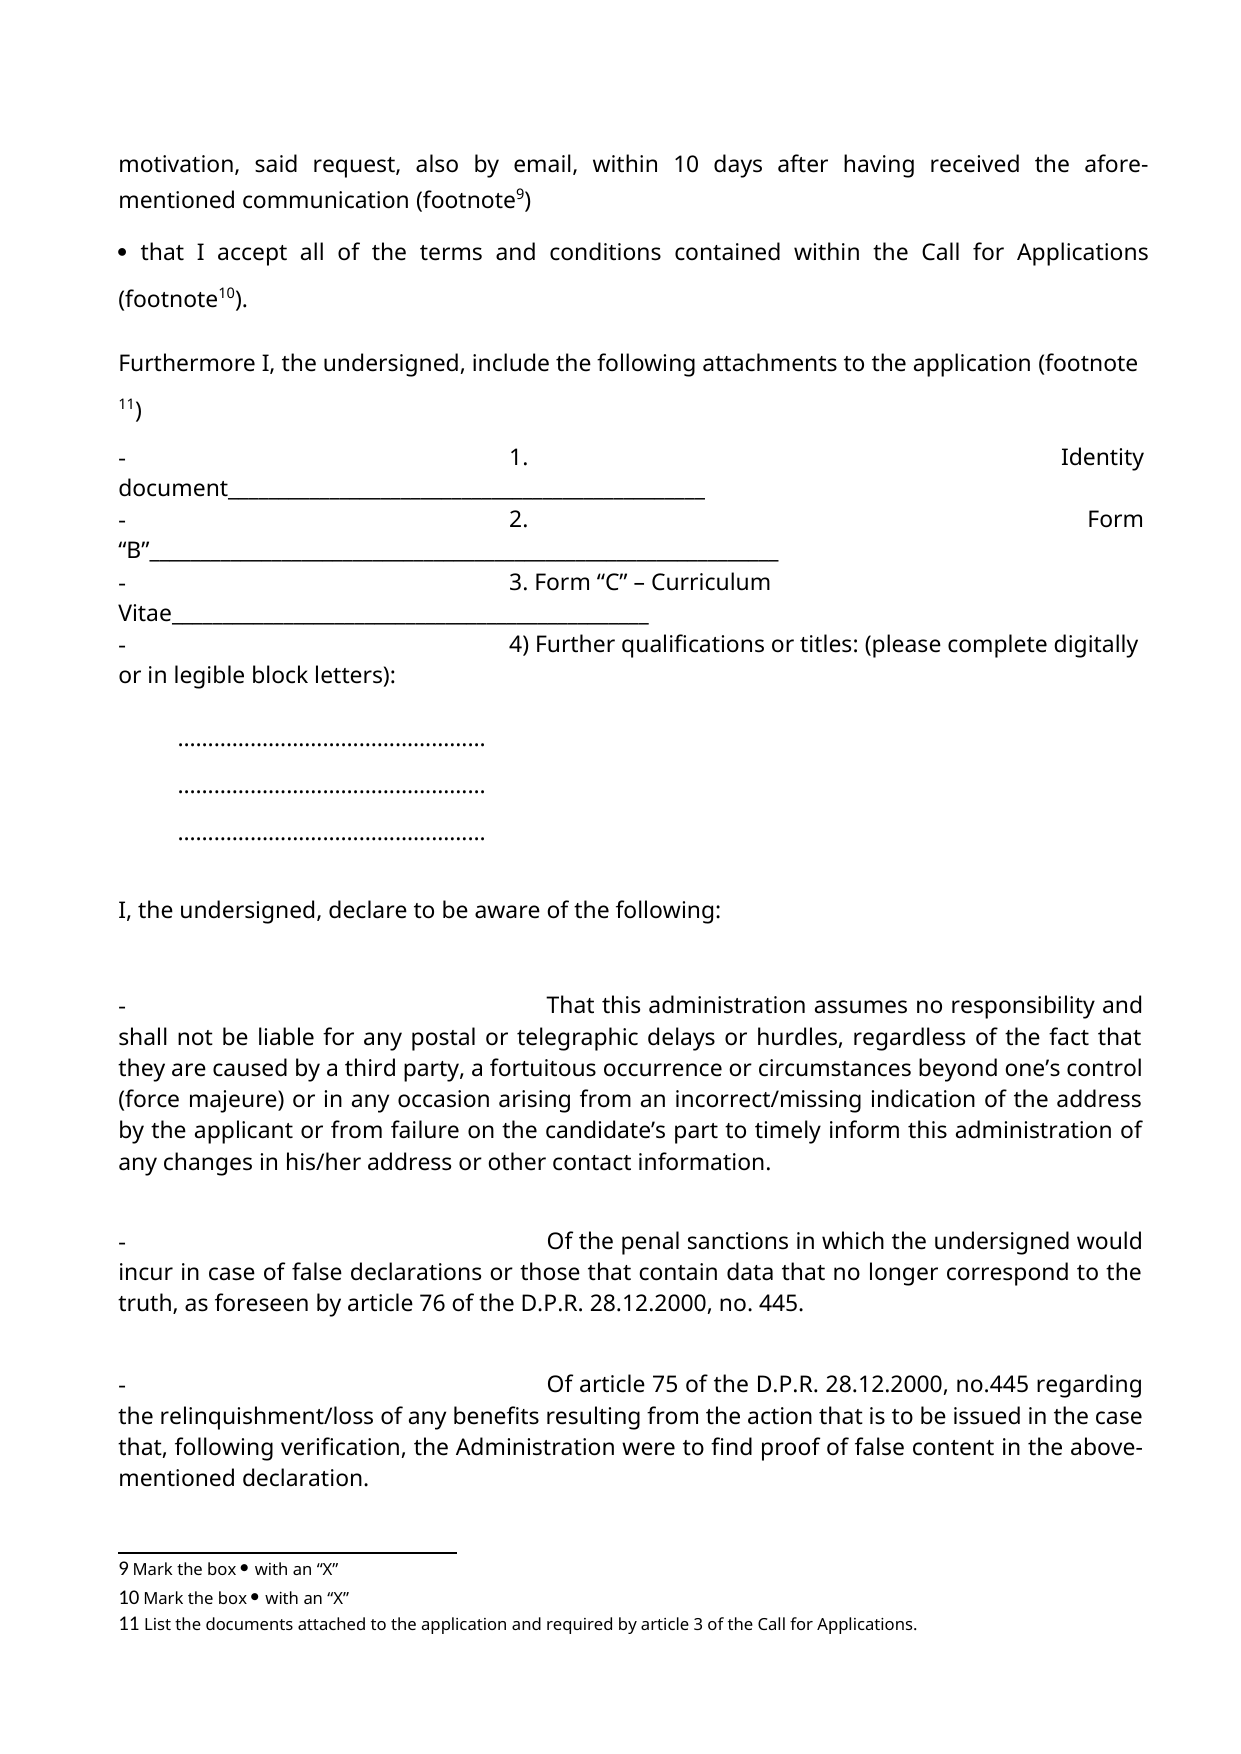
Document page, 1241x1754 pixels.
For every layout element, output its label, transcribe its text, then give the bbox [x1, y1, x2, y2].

text motivation, said request, also by email, within 10 days after having received the afore-mentioned communication (footnote) [118, 148, 1149, 215]
text  that I accept all of the terms and conditions contained within the Call for Applications (footnote). [118, 236, 1149, 314]
list That this administration assumes no responsibility and shall not be liable for any postal or telegraphic delays or hurdles, regardless of the fact that they are caused by a third party, a fortuitous occurrence or circumstances beyond one’s control (force majeure) or in any occasion arising from an incorrect/missing indication of the address by the applicant or from failure on the candidate’s part to timely inform this administration of any changes in his/her address or other contact information. [118, 989, 1144, 1177]
list Of article 75 of the D.P.R. 28.12.2000, no.445 regarding the relinquishment/loss of any benefits resulting from the action that is to be issued in the case that, following verification, the Administration were to find proof of false content in the above-mentioned declaration. [118, 1368, 1144, 1493]
list 2. Form “B”______________________________________________________________ [118, 503, 1144, 565]
list Of the penal sanctions in which the undersigned would incur in case of false declarations or those that contain data that no longer correspond to the truth, as foreseen by article 76 of the D.P.R. 28.12.2000, no. 445. [118, 1225, 1144, 1318]
text …………………………………………… [177, 722, 1144, 753]
text List the documents attached to the application and required by article 3 of the Call for Applications. [118, 1610, 1144, 1636]
list 3. Form “C” – Curriculum Vitae_______________________________________________ [118, 565, 1144, 628]
list 1. Identity document_______________________________________________ [118, 440, 1144, 503]
text I, the undersigned, declare to be aware of the following: [118, 893, 1144, 925]
text Furthermore I, the undersigned, include the following attachments to the application (footnote ) [118, 347, 1144, 425]
text Mark the box  with an “X” [118, 1582, 1144, 1610]
text …………………………………………… [177, 815, 1144, 847]
list 4) Further qualifications or titles: (please complete digitally or in legible block letters): [118, 628, 1144, 690]
text Mark the box  with an “X” [118, 1553, 1144, 1582]
text …………………………………………… [177, 768, 1144, 800]
